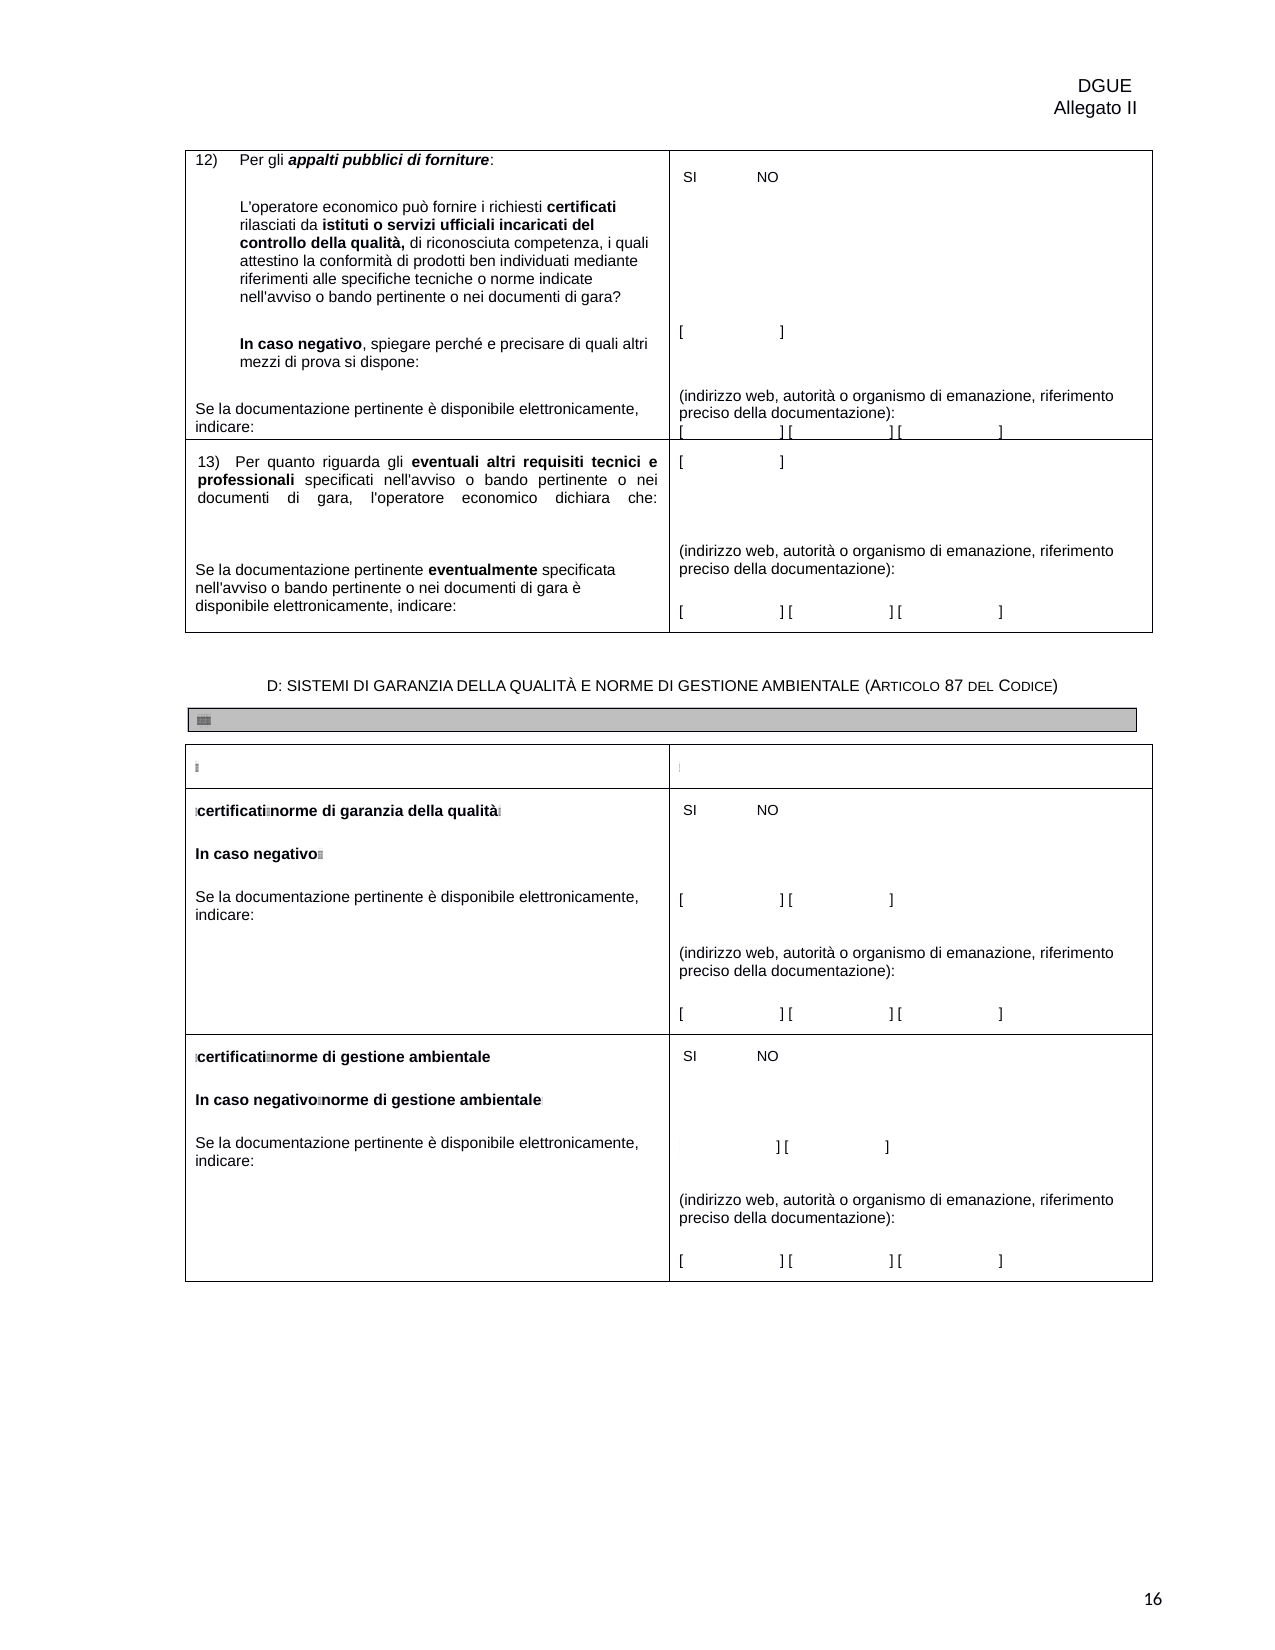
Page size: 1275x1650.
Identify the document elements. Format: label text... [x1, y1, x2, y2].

text L'operatore economico deve fornire informazioni solo se i programmi di garanzia della qualità e/o le norme di gestione ambientale sono stati richiesti dall'amministrazione aggiudicatrice o dall'ente aggiudicatore nell'avviso o bando pertinente o nei documenti di gara ivi citati. [189, 709, 1136, 731]
table_cell SI NO [ ] [ ] (indirizzo web, autorità o organismo di emanazione, riferimento preciso della documentazione): [ ] [ ] [ ] [670, 1035, 1152, 1281]
table_cell L'operatore economico potrà presentare certificati rilasciati da organismi indipendenti per attestare che egli soddisfa determinate norme di garanzia della qualità, compresa l'accessibilità per le persone con disabilità? In caso negativo, spiegare perché e precisare di quali altri mezzi di prova relativi al programma di garanzia della qualità si dispone: Se la documentazione pertinente è disponibile elettronicamente, indicare: [186, 789, 669, 1034]
table_cell SI NO [ ] (indirizzo web, autorità o organismo di emanazione, riferimento preciso della documentazione): [ ] [ ] [ ] [670, 151, 1152, 439]
table_cell 12) Per gli appalti pubblici di forniture: L'operatore economico può fornire i richiesti certificati rilasciati da istituti o servizi ufficiali incaricati del controllo della qualità, di riconosciuta competenza, i quali attestino la conformità di prodotti ben individuati mediante riferimenti alle specifiche tecniche o norme indicate nell'avviso o bando pertinente o nei documenti di gara? In caso negativo, spiegare perché e precisare di quali altri mezzi di prova si dispone: Se la documentazione pertinente è disponibile elettronicamente, indicare: [186, 151, 669, 439]
title D: SISTEMI di garanzia della qualità e norme di gestione ambientale (Articolo 87 del Codice) [187, 676, 1137, 695]
table_header Risposta: [670, 745, 1152, 788]
table_cell L'operatore economico potrà presentare certificati rilasciati da organismi indipendenti per attestare che egli rispetta determinati sistemi o norme di gestione ambientale? In caso negativo, spiegare perché e precisare di quali altri mezzi di prova relativi ai sistemi o norme di gestione ambientale si dispone: Se la documentazione pertinente è disponibile elettronicamente, indicare: [186, 1035, 669, 1281]
table_header Sistemi di garanzia della qualità e norme di gestione ambientale [186, 745, 669, 788]
table_cell 13) Per quanto riguarda gli eventuali altri requisiti tecnici e professionali specificati nell'avviso o bando pertinente o nei documenti di gara, l'operatore economico dichiara che: Se la documentazione pertinente eventualmente specificata nell'avviso o bando pertinente o nei documenti di gara è disponibile elettronicamente, indicare: [186, 440, 669, 632]
table_cell [ ] (indirizzo web, autorità o organismo di emanazione, riferimento preciso della documentazione): [ ] [ ] [ ] [670, 440, 1152, 632]
table_cell SI NO [ ] [ ] (indirizzo web, autorità o organismo di emanazione, riferimento preciso della documentazione): [ ] [ ] [ ] [670, 789, 1152, 1034]
